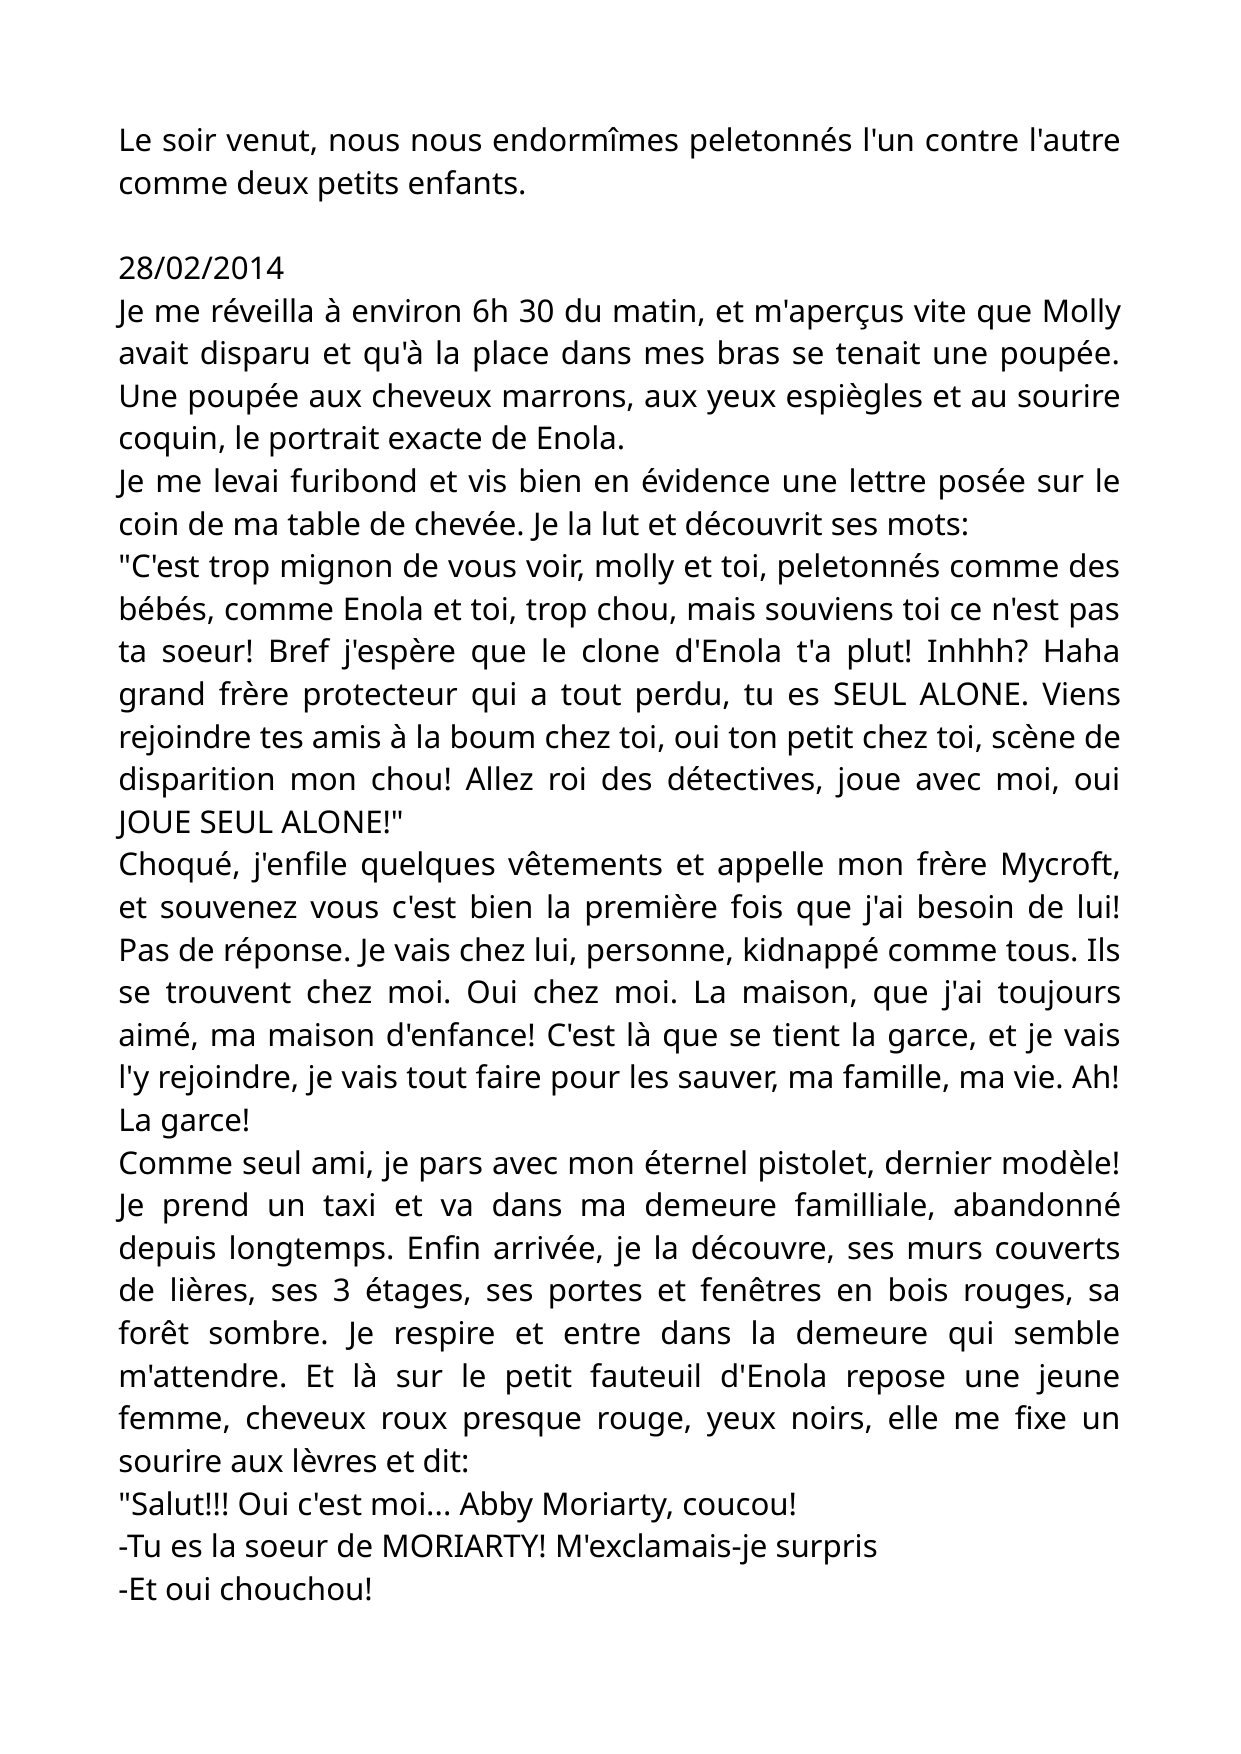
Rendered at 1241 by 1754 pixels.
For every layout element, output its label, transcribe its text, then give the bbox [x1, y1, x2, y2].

text "C'est trop mignon de vous voir, molly et toi, peletonnés comme des bébés, comme Enola et toi, trop chou, mais souviens toi ce n'est pas ta soeur! Bref j'espère que le clone d'Enola t'a plut! Inhhh? Haha grand frère protecteur qui a tout perdu, tu es SEUL ALONE. Viens rejoindre tes amis à la boum chez toi, oui ton petit chez toi, scène de disparition mon chou! Allez roi des détectives, joue avec moi, oui JOUE SEUL ALONE!" [118, 544, 1122, 842]
text Comme seul ami, je pars avec mon éternel pistolet, dernier modèle! Je prend un taxi et va dans ma demeure familliale, abandonné depuis longtemps. Enfin arrivée, je la découvre, ses murs couverts de lières, ses 3 étages, ses portes et fenêtres en bois rouges, sa forêt sombre. Je respire et entre dans la demeure qui semble m'attendre. Et là sur le petit fauteuil d'Enola repose une jeune femme, cheveux roux presque rouge, yeux noirs, elle me fixe un sourire aux lèvres et dit: [118, 1141, 1122, 1481]
text Je me levai furibond et vis bien en évidence une lettre posée sur le coin de ma table de chevée. Je la lut et découvrit ses mots: [118, 459, 1122, 544]
text 28/02/2014 [118, 246, 1122, 288]
text Choqué, j'enfile quelques vêtements et appelle mon frère Mycroft, et souvenez vous c'est bien la première fois que j'ai besoin de lui! Pas de réponse. Je vais chez lui, personne, kidnappé comme tous. Ils se trouvent chez moi. Oui chez moi. La maison, que j'ai toujours aimé, ma maison d'enfance! C'est là que se tient la garce, et je vais l'y rejoindre, je vais tout faire pour les sauver, ma famille, ma vie. Ah! La garce! [118, 842, 1122, 1141]
text Je me réveilla à environ 6h 30 du matin, et m'aperçus vite que Molly avait disparu et qu'à la place dans mes bras se tenait une poupée. Une poupée aux cheveux marrons, aux yeux espiègles et au sourire coquin, le portrait exacte de Enola. [118, 288, 1122, 459]
text Le soir venut, nous nous endormîmes peletonnés l'un contre l'autre comme deux petits enfants. [118, 118, 1122, 203]
text "Salut!!! Oui c'est moi... Abby Moriarty, coucou! [118, 1481, 1122, 1524]
text -Et oui chouchou! [118, 1567, 1122, 1609]
text -Tu es la soeur de MORIARTY! M'exclamais-je surpris [118, 1524, 1122, 1567]
